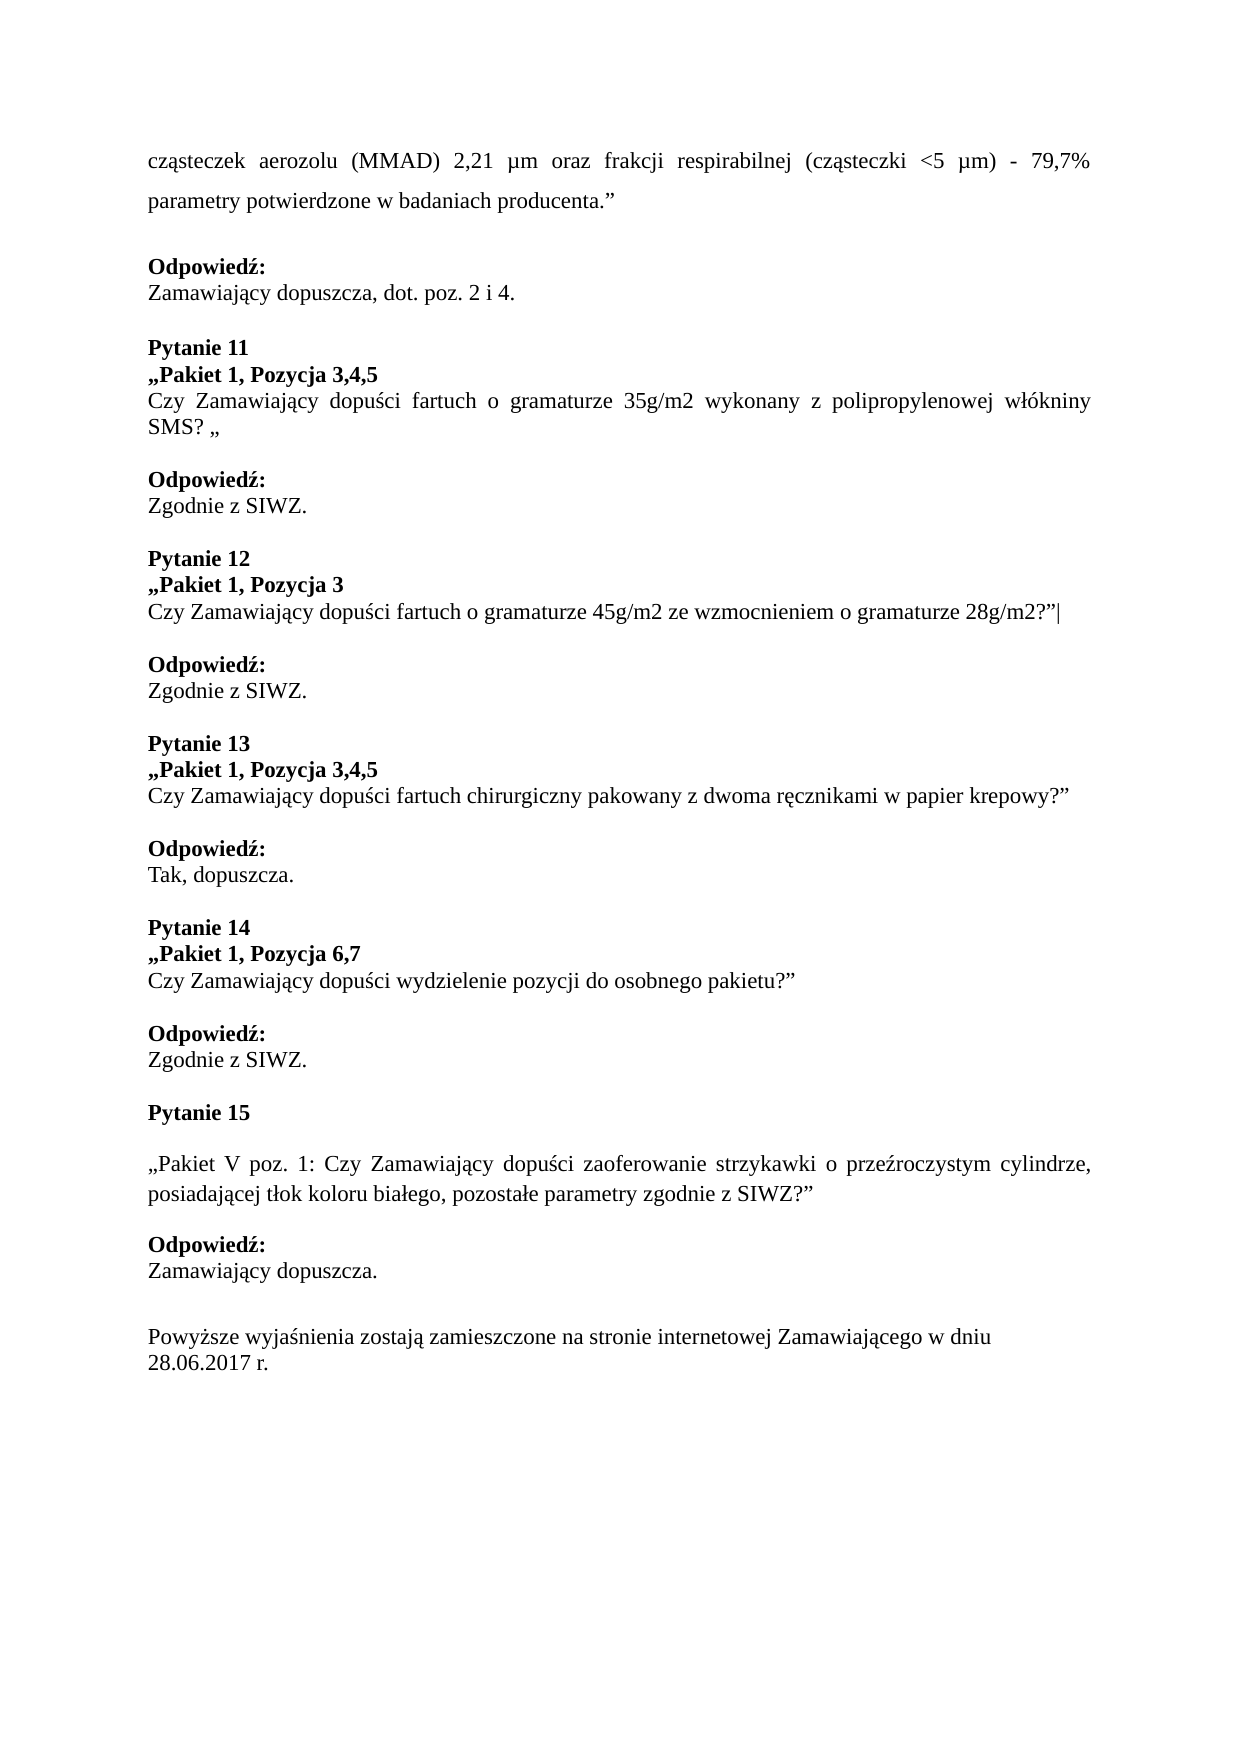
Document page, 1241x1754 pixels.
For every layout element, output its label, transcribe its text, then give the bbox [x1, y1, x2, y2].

text Odpowiedź: [148, 466, 1093, 492]
text Pytanie 12 [148, 545, 1093, 572]
text Odpowiedź: [148, 1019, 1093, 1046]
text „Pakiet 1, Pozycja 6,7 [148, 941, 1093, 967]
text Zgodnie z SIWZ. [148, 677, 1093, 703]
text Zgodnie z SIWZ. [148, 1046, 1093, 1072]
text Zamawiający dopuszcza. [148, 1257, 1093, 1284]
text Odpowiedź: [148, 651, 1093, 677]
text Czy Zamawiający dopuści wydzielenie pozycji do osobnego pakietu?” [148, 967, 1093, 993]
text Zamawiający dopuszcza, dot. poz. 2 i 4. [148, 279, 1093, 306]
text Zgodnie z SIWZ. [148, 492, 1093, 519]
text Odpowiedź: [148, 835, 1093, 861]
text Tak, dopuszcza. [148, 861, 1093, 888]
text Odpowiedź: [148, 253, 1093, 279]
text „Pakiet 1, Pozycja 3,4,5 [148, 361, 1093, 387]
text Czy Zamawiający dopuści fartuch o gramaturze 35g/m2 wykonany z polipropylenowej włókniny SMS? „ [148, 387, 1093, 440]
text cząsteczek aerozolu (MMAD) 2,21 µm oraz frakcji respirabilnej (cząsteczki <5 µm) - 79,7% parametry potwierdzone w badaniach producenta.” [148, 148, 1093, 213]
text „Pakiet 1, Pozycja 3,4,5 [148, 756, 1093, 782]
text Czy Zamawiający dopuści fartuch chirurgiczny pakowany z dwoma ręcznikami w papier krepowy?” [148, 782, 1093, 809]
list Pytanie 15 [148, 1099, 1093, 1125]
text Powyższe wyjaśnienia zostają zamieszczone na stronie internetowej Zamawiającego w dniu 28.06.2017 r. [148, 1323, 1093, 1376]
list „Pakiet V poz. 1: Czy Zamawiający dopuści zaoferowanie strzykawki o przeźroczystym cylindrze, posiadającej tłok koloru białego, pozostałe parametry zgodnie z SIWZ?” [148, 1150, 1093, 1206]
text Pytanie 14 [148, 914, 1093, 941]
text Pytanie 13 [148, 730, 1093, 756]
text Pytanie 11 [148, 334, 1093, 361]
text Czy Zamawiający dopuści fartuch o gramaturze 45g/m2 ze wzmocnieniem o gramaturze 28g/m2?”| [148, 598, 1093, 624]
text Odpowiedź: [148, 1231, 1093, 1257]
text „Pakiet 1, Pozycja 3 [148, 572, 1093, 598]
